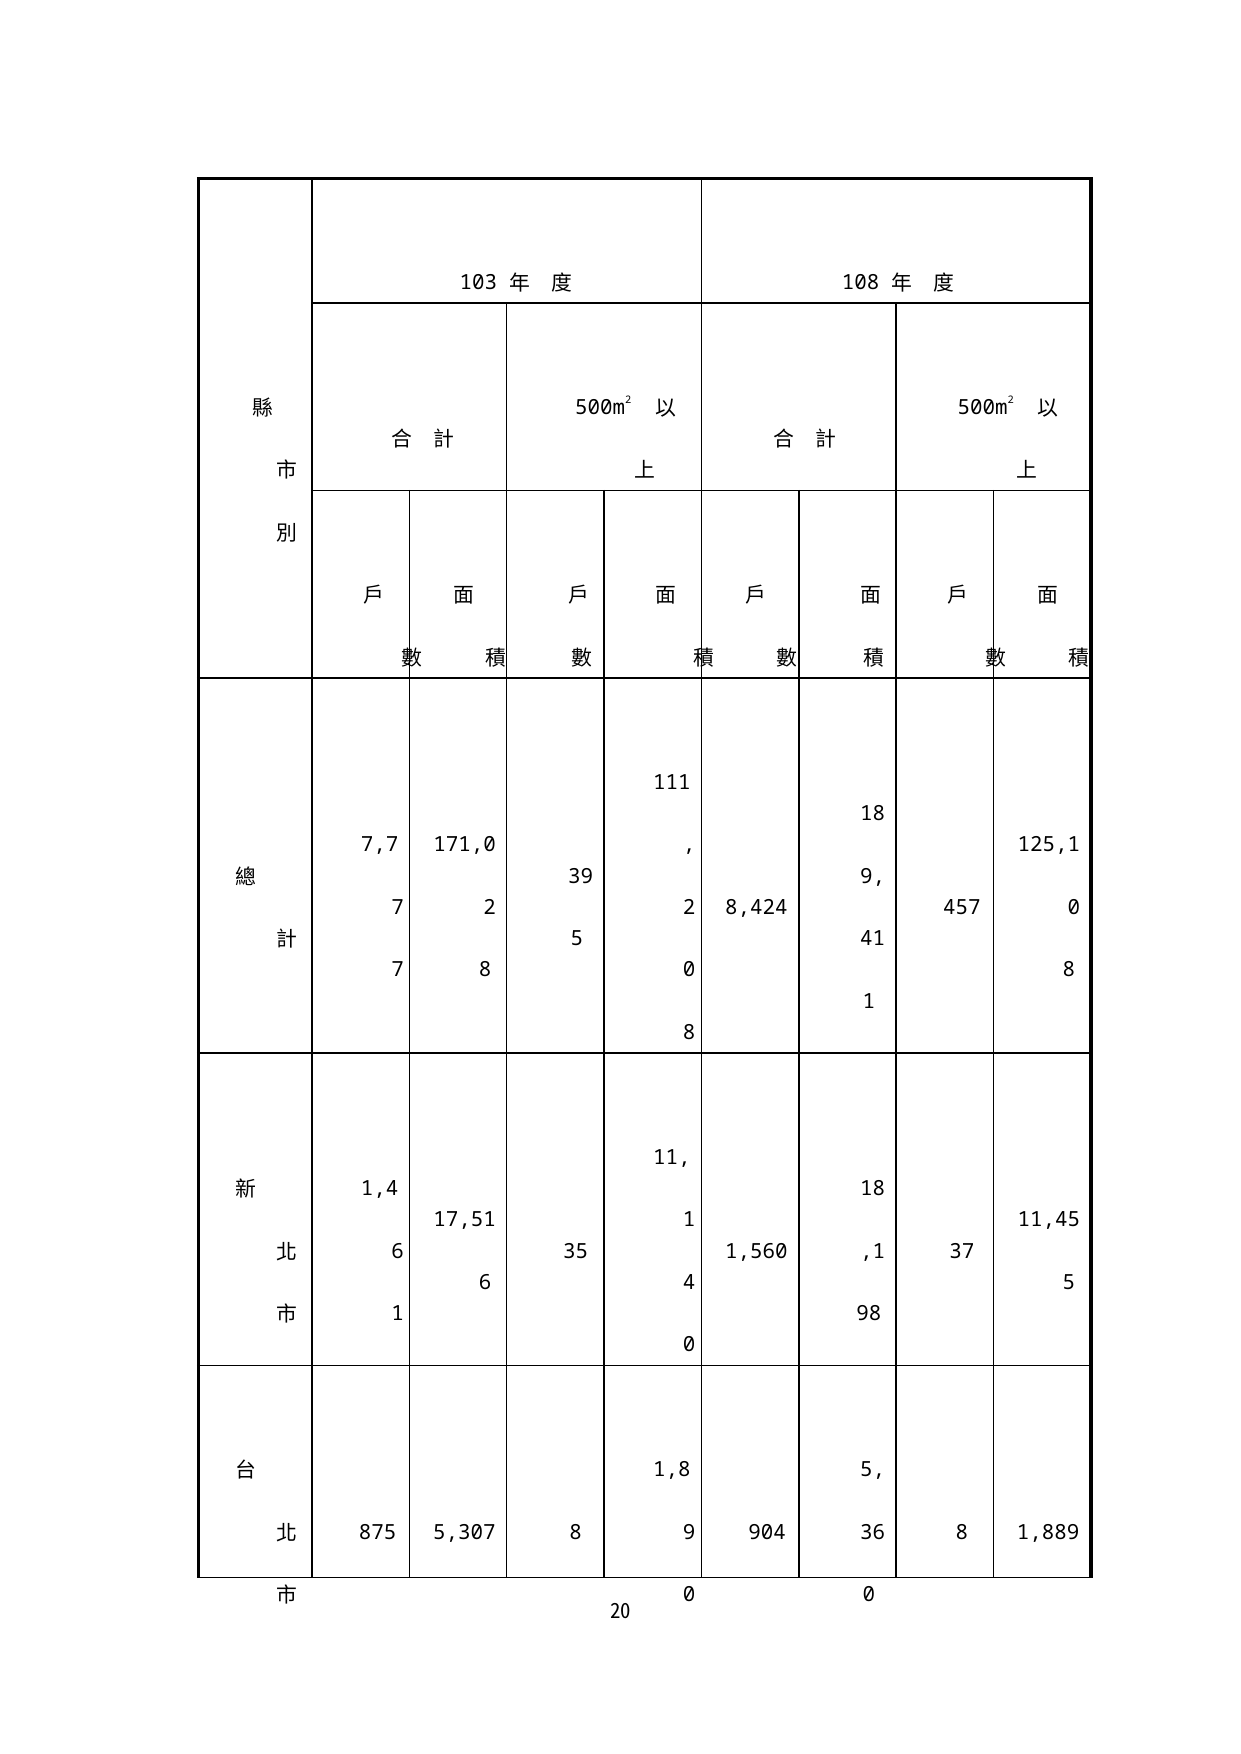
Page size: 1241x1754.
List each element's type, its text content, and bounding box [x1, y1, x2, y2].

table_cell 875 [313, 1366, 409, 1577]
table_cell 1,560 [702, 1054, 798, 1365]
table_cell 1,889 [994, 1366, 1089, 1577]
table_cell 8 [897, 1366, 993, 1577]
table_header 108年度 [702, 180, 1089, 302]
table_cell 11,140 [605, 1054, 701, 1365]
table_header 縣市別 [200, 180, 311, 677]
table_cell 新北市 [200, 1054, 311, 1365]
table_cell 面積 [800, 491, 895, 677]
table_cell 904 [702, 1366, 798, 1577]
table_cell 8 [507, 1366, 603, 1577]
table_cell 1,461 [313, 1054, 409, 1365]
table_header 103年度 [313, 180, 701, 302]
table_cell 5,307 [410, 1366, 506, 1577]
table_cell 125,108 [994, 679, 1089, 1052]
table_cell 總計 [200, 679, 311, 1052]
table_cell 1,890 [605, 1366, 701, 1577]
table_cell 457 [897, 679, 993, 1052]
table_cell 37 [897, 1054, 993, 1365]
table_cell 35 [507, 1054, 603, 1365]
table_cell 戶數 [702, 491, 798, 677]
table_cell 500m2以上 [507, 304, 701, 490]
table_cell 17,516 [410, 1054, 506, 1365]
table_cell 5,360 [800, 1366, 895, 1577]
table_cell 171,028 [410, 679, 506, 1052]
table_cell 合計 [313, 304, 506, 490]
table_cell 合計 [702, 304, 895, 490]
table_cell 7,777 [313, 679, 409, 1052]
table_cell 戶數 [897, 491, 993, 677]
table_cell 189,411 [800, 679, 895, 1052]
table_cell 18,198 [800, 1054, 895, 1365]
table_cell 11,455 [994, 1054, 1089, 1365]
table_cell 戶數 [507, 491, 603, 677]
table_cell 台北市 [200, 1366, 311, 1577]
table_cell 面積 [410, 491, 506, 677]
table_cell 戶數 [313, 491, 409, 677]
table_cell 395 [507, 679, 603, 1052]
table_cell 面積 [994, 491, 1089, 677]
table_cell 8,424 [702, 679, 798, 1052]
table_cell 500m2以上 [897, 304, 1089, 490]
table_cell 111,208 [605, 679, 701, 1052]
table_cell 面積 [605, 491, 701, 677]
